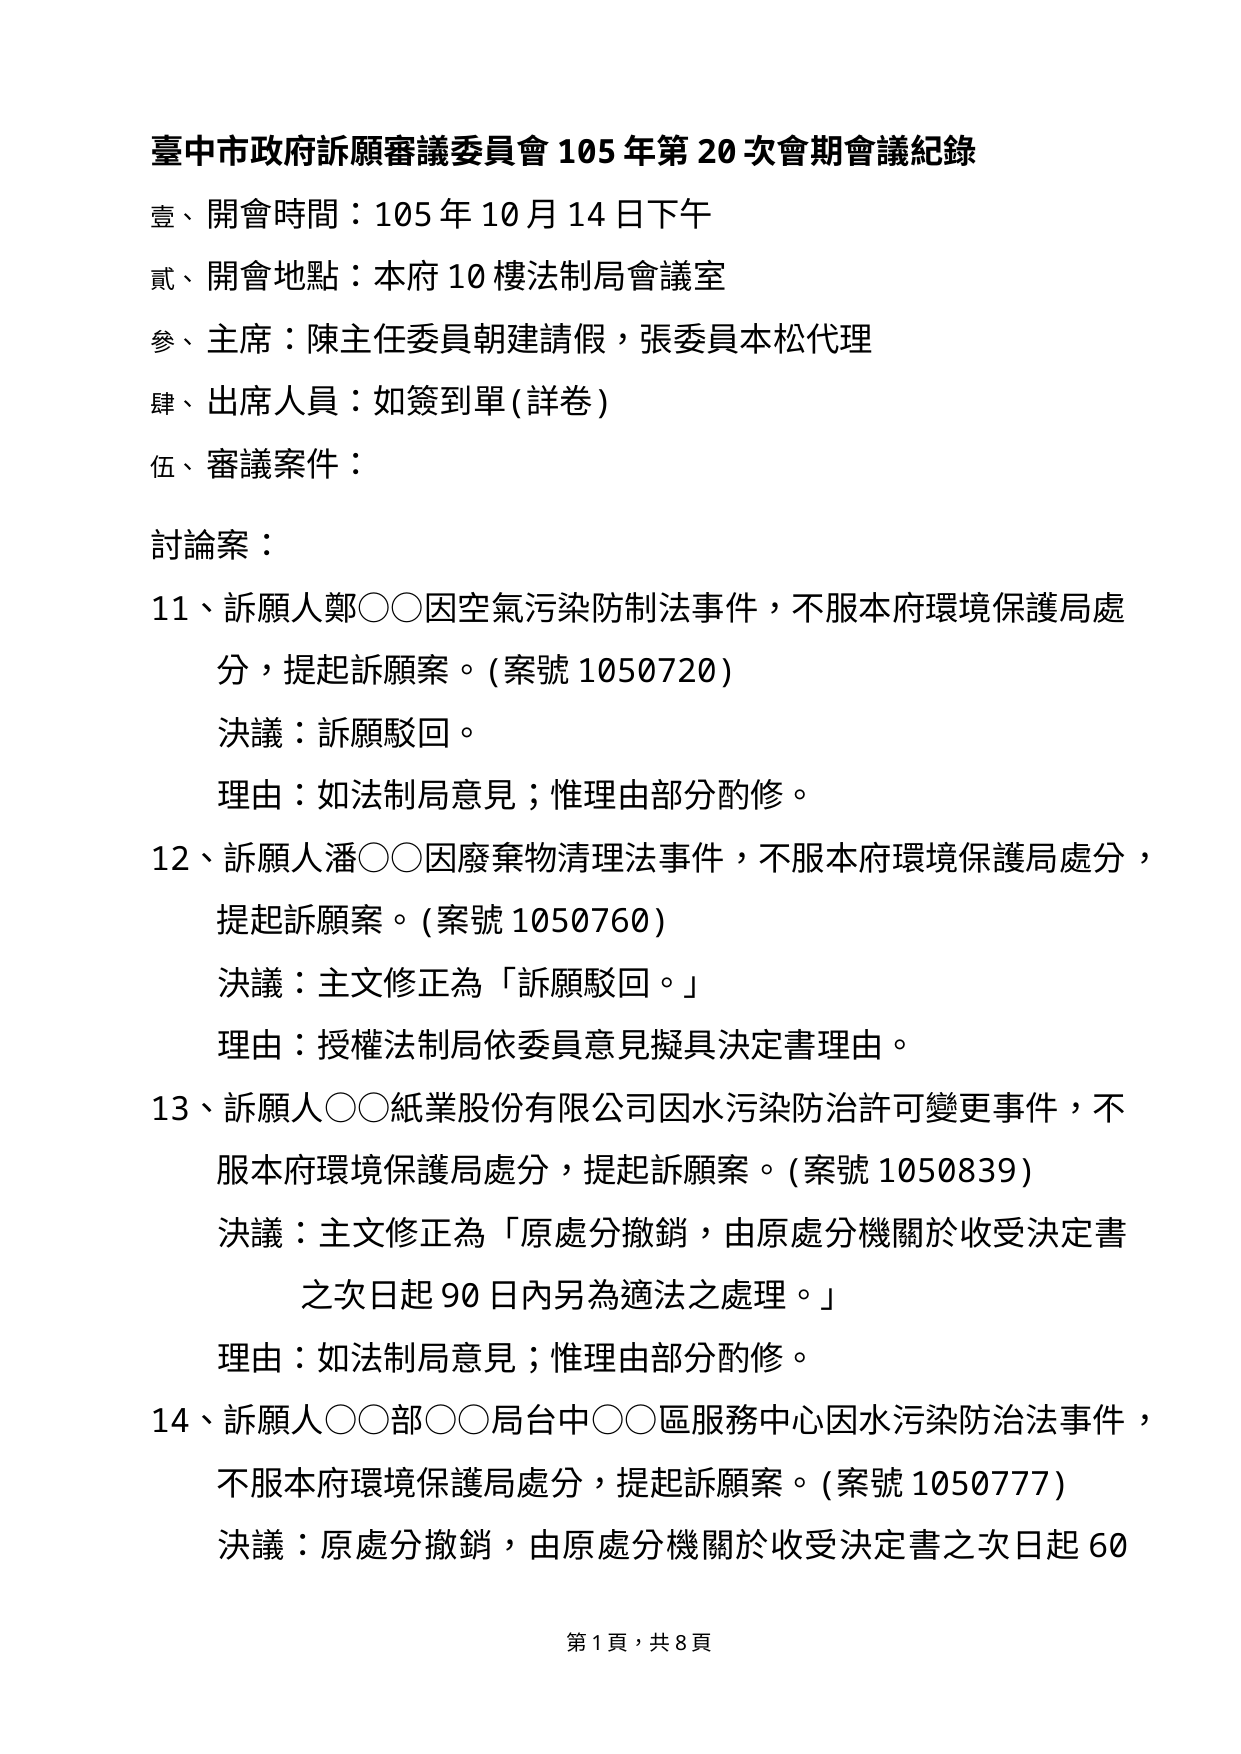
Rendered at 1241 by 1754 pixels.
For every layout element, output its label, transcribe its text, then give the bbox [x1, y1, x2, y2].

text 12、訴願人潘○○因廢棄物清理法事件，不服本府環境保護局處分，提起訴願案。(案號1050760) [150, 814, 1128, 939]
text 討論案： [150, 501, 1128, 564]
text 11、訴願人鄭○○因空氣污染防制法事件，不服本府環境保護局處分，提起訴願案。(案號1050720) [150, 564, 1128, 689]
text 決議：原處分撤銷，由原處分機關於收受決定書之次日起60 [217, 1501, 1128, 1564]
text 理由：授權法制局依委員意見擬具決定書理由。 [217, 1001, 1128, 1064]
text 14、訴願人○○部○○局台中○○區服務中心因水污染防治法事件，不服本府環境保護局處分，提起訴願案。(案號1050777) [150, 1376, 1128, 1501]
list 審議案件： [150, 420, 1128, 483]
text 13、訴願人○○紙業股份有限公司因水污染防治許可變更事件，不服本府環境保護局處分，提起訴願案。(案號1050839) [150, 1064, 1128, 1189]
text 決議：訴願駁回。 [217, 689, 1128, 751]
text 臺中市政府訴願審議委員會105年第20次會期會議紀錄 [150, 108, 1128, 170]
list 出席人員：如簽到單(詳卷) [150, 358, 1128, 420]
list 開會地點：本府10樓法制局會議室 [150, 233, 1128, 295]
list 主席：陳主任委員朝建請假，張委員本松代理 [150, 295, 1128, 358]
text 決議：主文修正為「訴願駁回。」 [217, 939, 1128, 1001]
text 決議：主文修正為「原處分撤銷，由原處分機關於收受決定書之次日起90日內另為適法之處理。」 [217, 1189, 1128, 1314]
list 開會時間：105年10月14日下午 [150, 170, 1128, 233]
text 理由：如法制局意見；惟理由部分酌修。 [217, 751, 1128, 814]
text 理由：如法制局意見；惟理由部分酌修。 [217, 1314, 1128, 1376]
